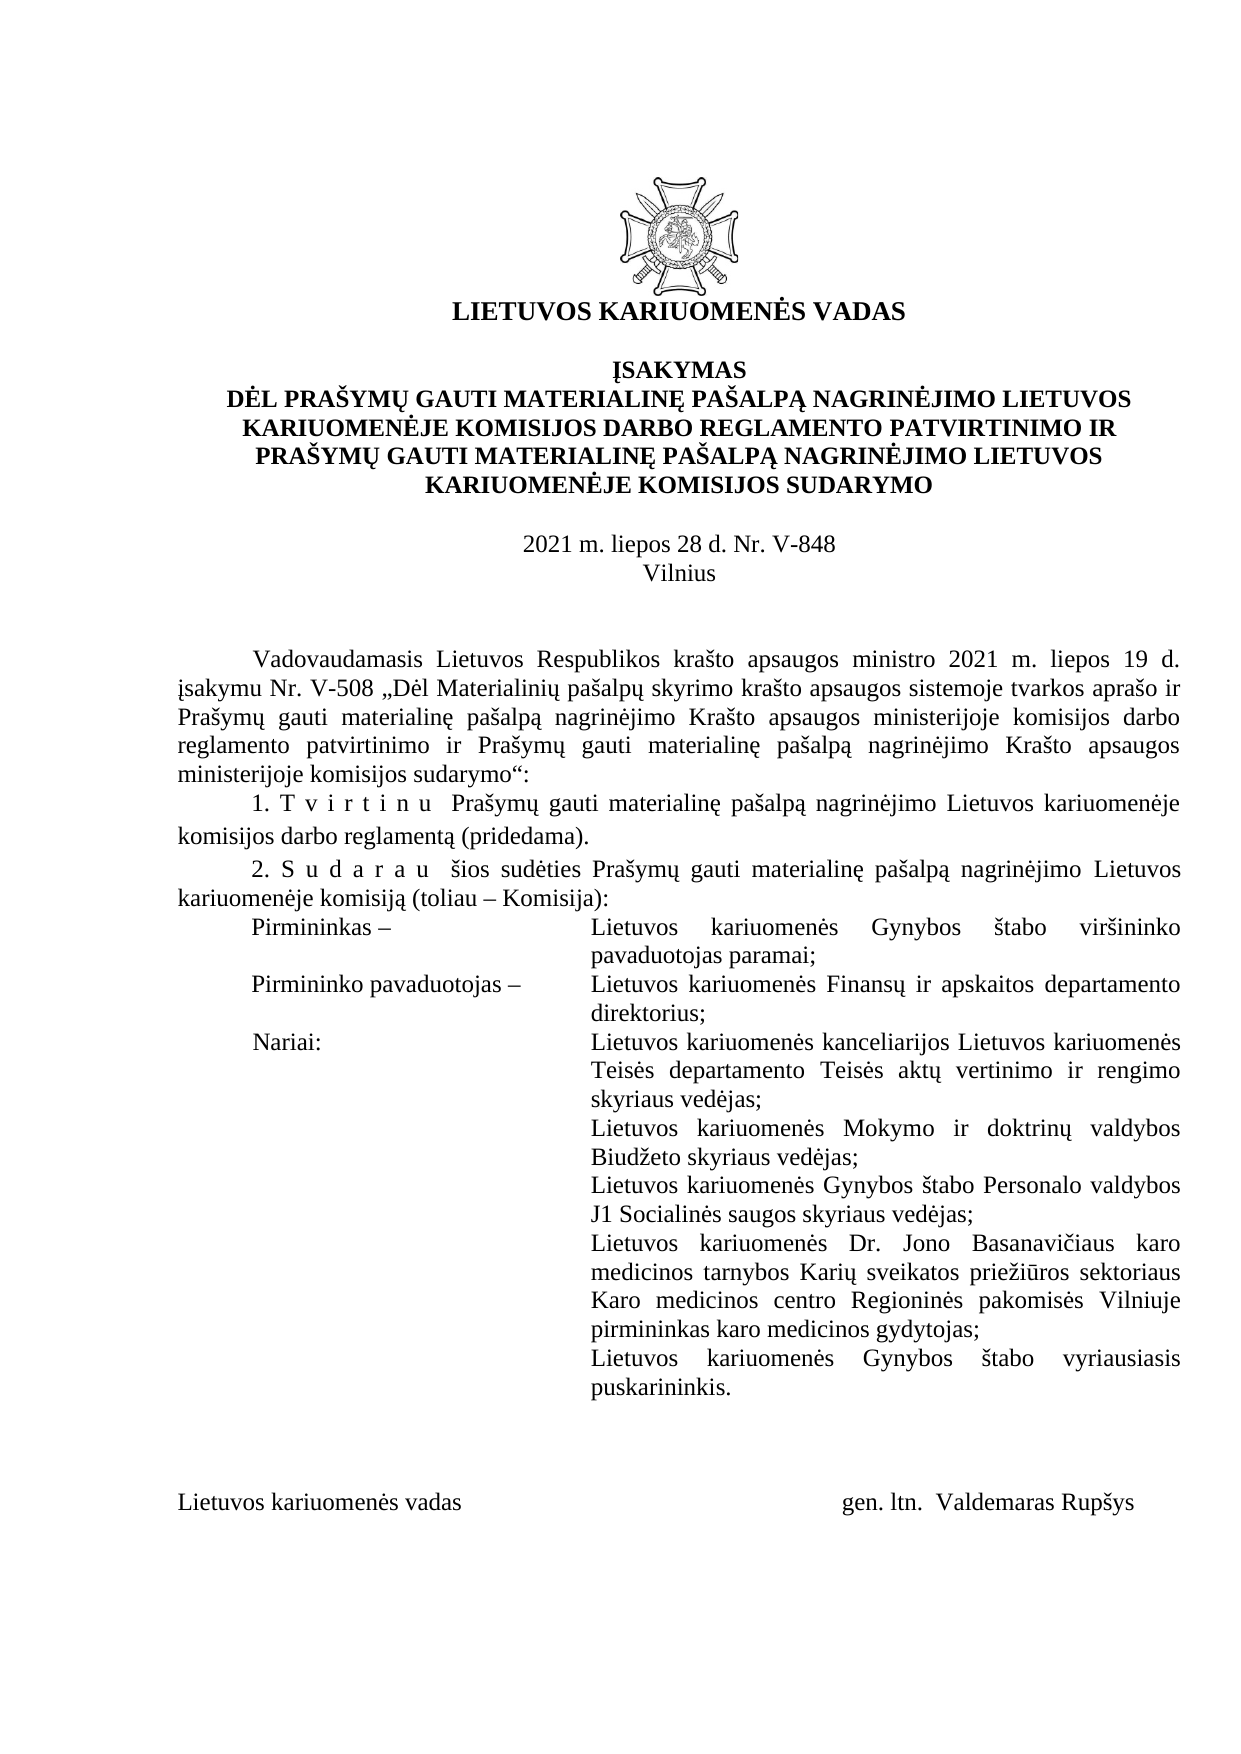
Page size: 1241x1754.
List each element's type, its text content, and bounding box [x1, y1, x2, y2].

text Lietuvos kariuomenės vadas gen. ltn. Valdemaras Rupšys [177, 1487, 1181, 1515]
text Lietuvos kariuomenės Gynybos štabo Personalo valdybos J1 Socialinės saugos skyriaus vedėjas; [591, 1170, 1181, 1228]
text 2. S u d a r a u šios sudėties Prašymų gauti materialinę pašalpą nagrinėjimo Lietuvos kariuomenėje komisiją (toliau – Komisija): [177, 854, 1181, 912]
text Lietuvos kariuomenės Mokymo ir doktrinų valdybos Biudžeto skyriaus vedėjas; [591, 1113, 1181, 1170]
text Nariai: Lietuvos kariuomenės kanceliarijos Lietuvos kariuomenės Teisės departamento Teisės aktų vertinimo ir rengimo skyriaus vedėjas; [252, 1027, 1181, 1113]
text ĮSAKYMAS [177, 355, 1181, 384]
text 1. T v i r t i n u Prašymų gauti materialinę pašalpą nagrinėjimo Lietuvos kariuomenėje komisijos darbo reglamentą (pridedama). [177, 788, 1181, 850]
text Lietuvos kariuomenės Gynybos štabo vyriausiasis puskarininkis. [591, 1343, 1181, 1400]
text Vilnius [177, 558, 1181, 587]
text Vadovaudamasis Lietuvos Respublikos krašto apsaugos ministro 2021 m. liepos 19 d. įsakymu Nr. V-508 „Dėl Materialinių pašalpų skyrimo krašto apsaugos sistemoje tvarkos aprašo ir Prašymų gauti materialinę pašalpą nagrinėjimo Krašto apsaugos ministerijoje komisijos darbo reglamento patvirtinimo ir Prašymų gauti materialinę pašalpą nagrinėjimo Krašto apsaugos ministerijoje komisijos sudarymo“: [177, 644, 1181, 788]
text DĖL PRAŠYMŲ GAUTI MATERIALINĘ PAŠALPĄ NAGRINĖJIMO LIETUVOS KARIUOMENĖJE KOMISIJOS DARBO REGLAMENTO PATVIRTINIMO IR PRAŠYMŲ GAUTI MATERIALINĘ PAŠALPĄ NAGRINĖJIMO LIETUVOS KARIUOMENĖJE KOMISIJOS SUDARYMO [177, 384, 1181, 499]
text Lietuvos kariuomenės Dr. Jono Basanavičiaus karo medicinos tarnybos Karių sveikatos priežiūros sektoriaus Karo medicinos centro Regioninės pakomisės Vilniuje pirmininkas karo medicinos gydytojas; [591, 1228, 1181, 1343]
text Lietuvos kariuomenės vadas [177, 295, 1181, 326]
text Pirmininkas – Lietuvos kariuomenės Gynybos štabo viršininko pavaduotojas paramai; [251, 912, 1181, 969]
text 2021 m. liepos 28 d. Nr. V-848 [177, 529, 1181, 558]
text Pirmininko pavaduotojas – Lietuvos kariuomenės Finansų ir apskaitos departamento direktorius; [251, 969, 1181, 1027]
